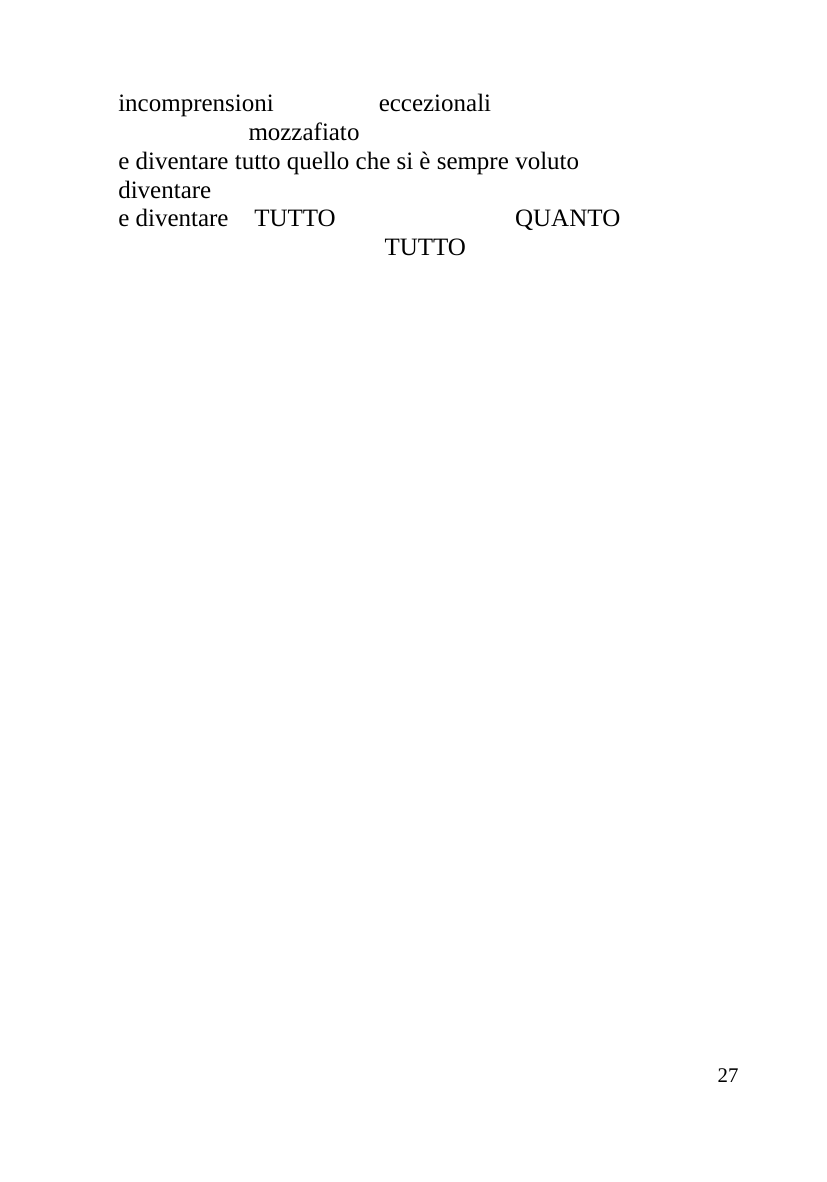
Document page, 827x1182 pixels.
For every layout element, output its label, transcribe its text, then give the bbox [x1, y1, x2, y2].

text e diventare tutto quello che si è sempre voluto [118, 146, 738, 175]
text TUTTO [118, 232, 738, 261]
text diventare [118, 175, 738, 203]
text e diventare TUTTO QUANTO [118, 203, 738, 232]
text incomprensioni eccezionali mozzafiato [118, 88, 738, 146]
